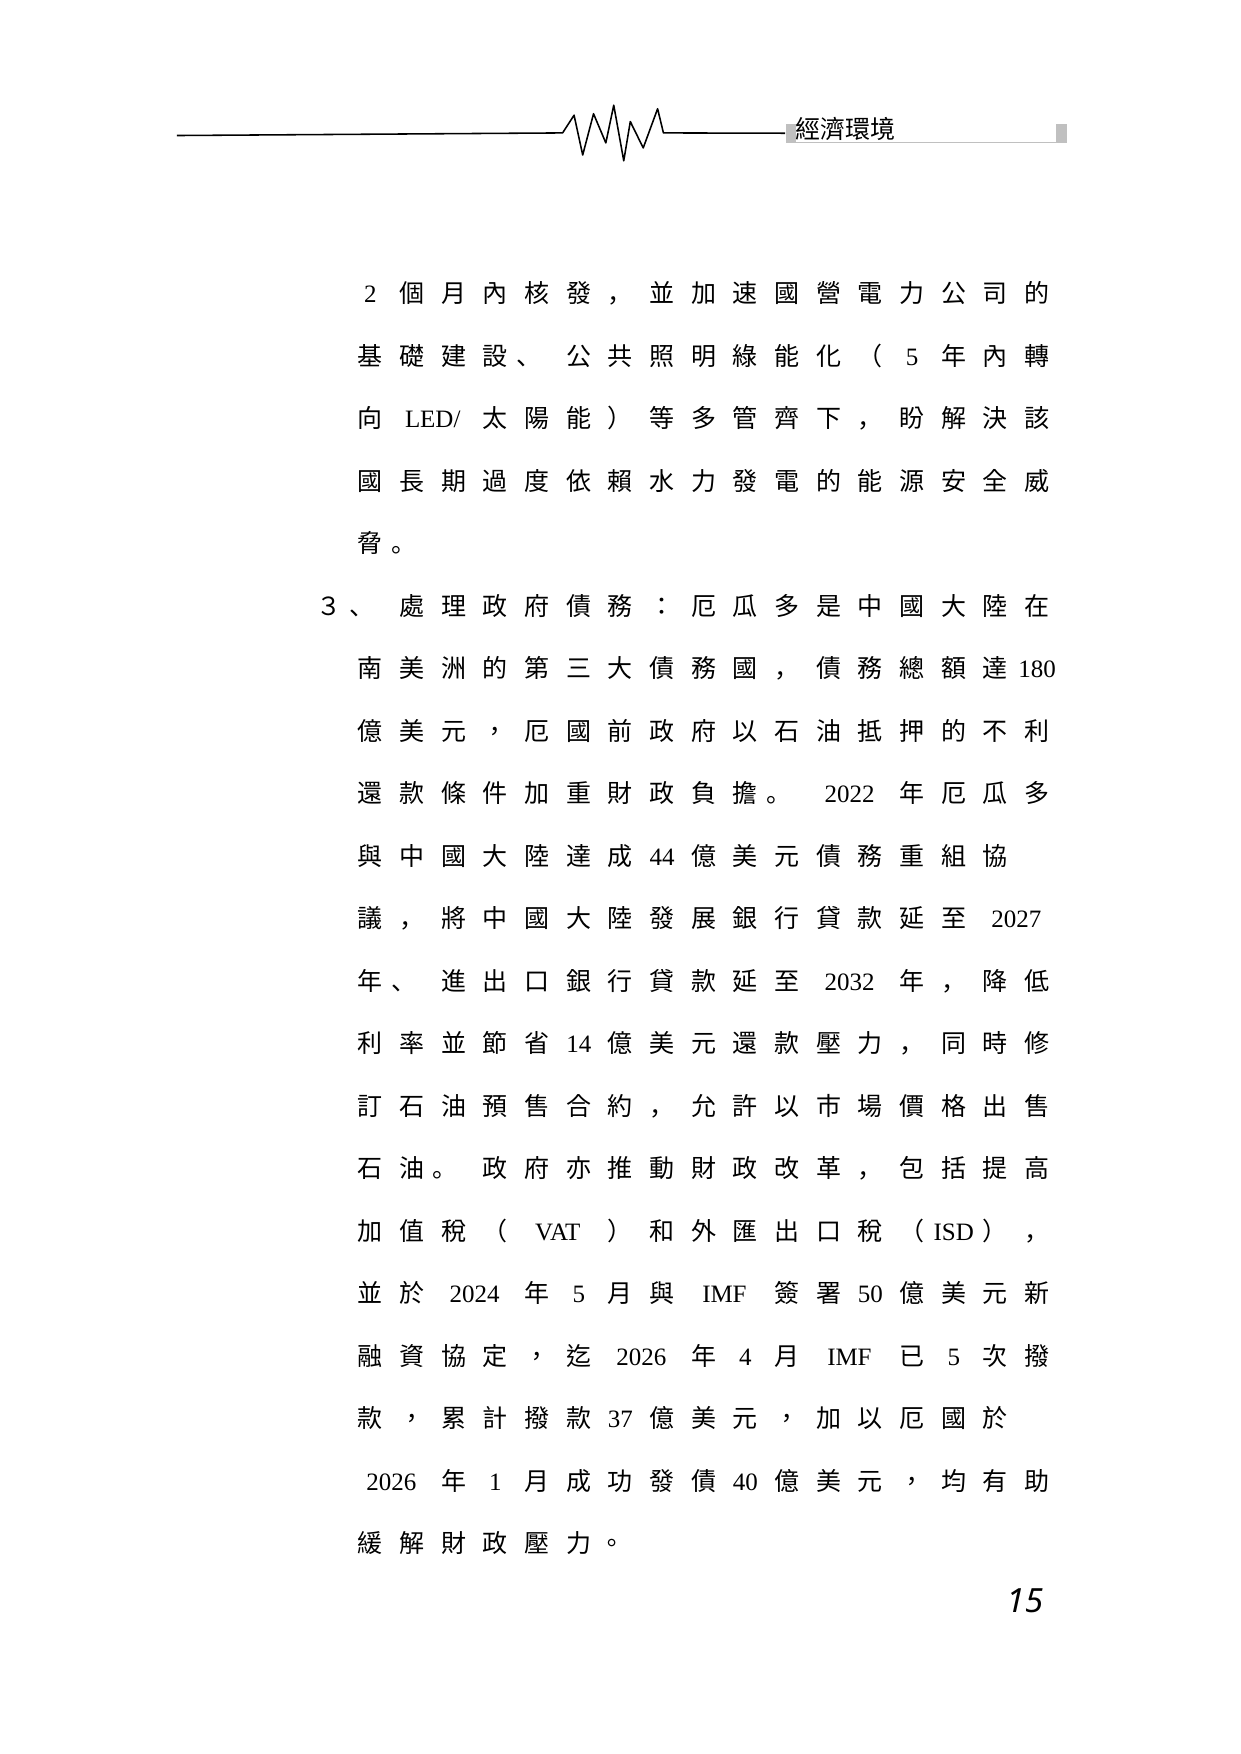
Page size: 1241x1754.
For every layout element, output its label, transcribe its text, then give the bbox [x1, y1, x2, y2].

text 2個月內核發，並加速國營電力公司的基礎建設、公共照明綠能化（5年內轉向LED/太陽能）等多管齊下，盼解決該國長期過度依賴水力發電的能源安全威脅。 [281, 250, 1058, 563]
text ３、處理政府債務：厄瓜多是中國大陸在南美洲的第三大債務國，債務總額達180億美元，厄國前政府以石油抵押的不利還款條件加重財政負擔。2022年厄瓜多與中國大陸達成44億美元債務重組協議，將中國大陸發展銀行貸款延至2027年、進出口銀行貸款延至2032年，降低利率並節省14億美元還款壓力，同時修訂石油預售合約，允許以市場價格出售石油。政府亦推動財政改革，包括提高加值稅（VAT）和外匯出口稅（ISD），並於2024年5月與IMF簽署50億美元新融資協定，迄2026年4月IMF已5次撥款，累計撥款37億美元，加以厄國於2026年1月成功發債40億美元，均有助緩解財政壓力。 [281, 563, 1058, 1563]
